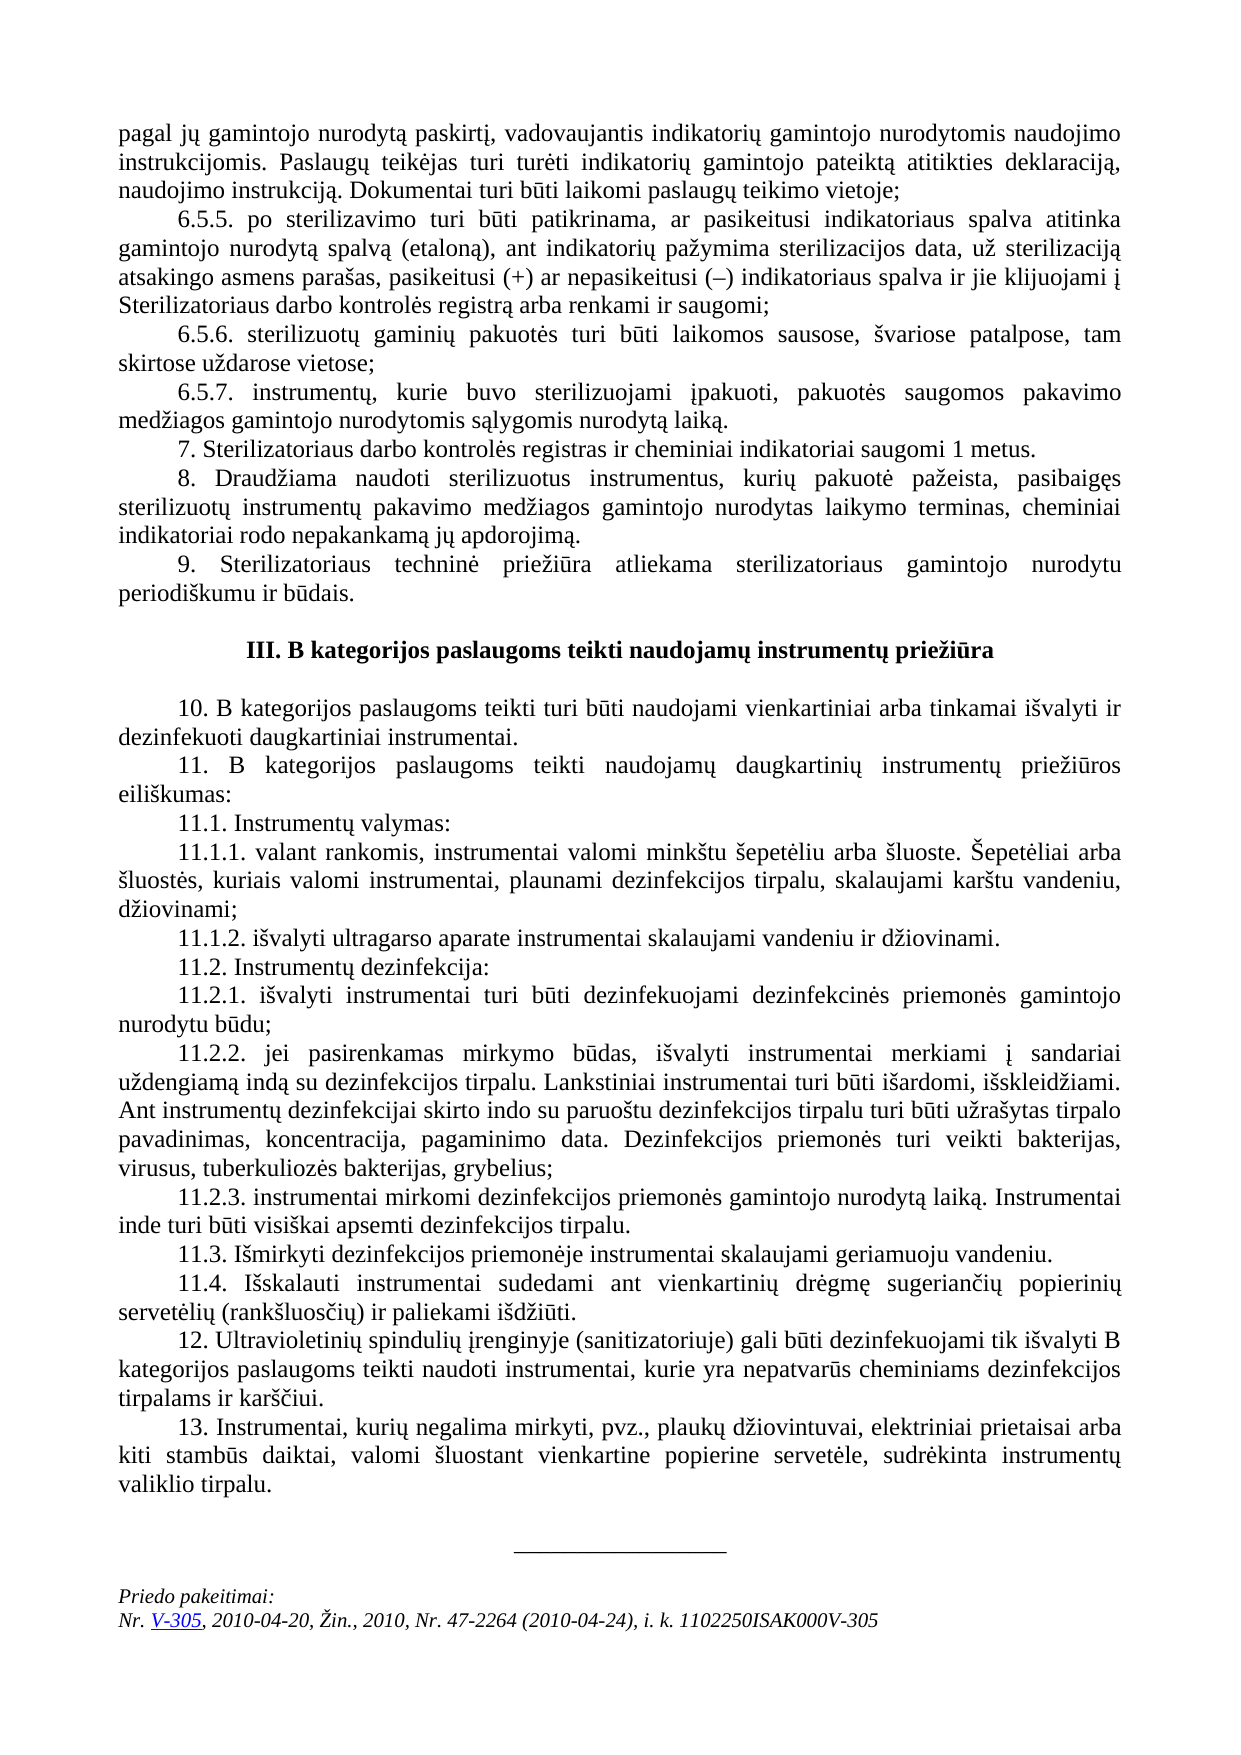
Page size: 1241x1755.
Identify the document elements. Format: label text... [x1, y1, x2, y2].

text 11. B kategorijos paslaugoms teikti naudojamų daugkartinių instrumentų priežiūros eiliškumas: [118, 751, 1122, 808]
text 10. B kategorijos paslaugoms teikti turi būti naudojami vienkartiniai arba tinkamai išvalyti ir dezinfekuoti daugkartiniai instrumentai. [118, 693, 1122, 751]
text 11.2.2. jei pasirenkamas mirkymo būdas, išvalyti instrumentai merkiami į sandariai uždengiamą indą su dezinfekcijos tirpalu. Lankstiniai instrumentai turi būti išardomi, išskleidžiami. Ant instrumentų dezinfekcijai skirto indo su paruoštu dezinfekcijos tirpalu turi būti užrašytas tirpalo pavadinimas, koncentracija, pagaminimo data. Dezinfekcijos priemonės turi veikti bakterijas, virusus, tuberkuliozės bakterijas, grybelius; [118, 1038, 1122, 1182]
text 11.1. Instrumentų valymas: [118, 808, 1122, 837]
text 6.5.7. instrumentų, kurie buvo sterilizuojami įpakuoti, pakuotės saugomos pakavimo medžiagos gamintojo nurodytomis sąlygomis nurodytą laiką. [118, 377, 1122, 434]
text 12. Ultravioletinių spindulių įrenginyje (sanitizatoriuje) gali būti dezinfekuojami tik išvalyti B kategorijos paslaugoms teikti naudoti instrumentai, kurie yra nepatvarūs cheminiams dezinfekcijos tirpalams ir karščiui. [118, 1326, 1122, 1412]
text Nr. V-305, 2010-04-20, Žin., 2010, Nr. 47-2264 (2010-04-24), i. k. 1102250ISAK000V-305 [118, 1608, 1122, 1632]
text 6.5.5. po sterilizavimo turi būti patikrinama, ar pasikeitusi indikatoriaus spalva atitinka gamintojo nurodytą spalvą (etaloną), ant indikatorių pažymima sterilizacijos data, už sterilizaciją atsakingo asmens parašas, pasikeitusi (+) ar nepasikeitusi (–) indikatoriaus spalva ir jie klijuojami į Sterilizatoriaus darbo kontrolės registrą arba renkami ir saugomi; [118, 204, 1122, 319]
text III. B kategorijos paslaugoms teikti naudojamų instrumentų priežiūra [118, 636, 1122, 664]
text 11.3. Išmirkyti dezinfekcijos priemonėje instrumentai skalaujami geriamuoju vandeniu. [118, 1239, 1122, 1268]
text 7. Sterilizatoriaus darbo kontrolės registras ir cheminiai indikatoriai saugomi 1 metus. [118, 434, 1122, 463]
text 11.1.1. valant rankomis, instrumentai valomi minkštu šepetėliu arba šluoste. Šepetėliai arba šluostės, kuriais valomi instrumentai, plaunami dezinfekcijos tirpalu, skalaujami karštu vandeniu, džiovinami; [118, 837, 1122, 923]
text 11.4. Išskalauti instrumentai sudedami ant vienkartinių drėgmę sugeriančių popierinių servetėlių (rankšluosčių) ir paliekami išdžiūti. [118, 1268, 1122, 1326]
text 8. Draudžiama naudoti sterilizuotus instrumentus, kurių pakuotė pažeista, pasibaigęs sterilizuotų instrumentų pakavimo medžiagos gamintojo nurodytas laikymo terminas, cheminiai indikatoriai rodo nepakankamą jų apdorojimą. [118, 463, 1122, 549]
text Priedo pakeitimai: [118, 1584, 1122, 1608]
text pagal jų gamintojo nurodytą paskirtį, vadovaujantis indikatorių gamintojo nurodytomis naudojimo instrukcijomis. Paslaugų teikėjas turi turėti indikatorių gamintojo pateiktą atitikties deklaraciją, naudojimo instrukciją. Dokumentai turi būti laikomi paslaugų teikimo vietoje; [118, 118, 1122, 204]
text 11.2. Instrumentų dezinfekcija: [118, 952, 1122, 981]
text 11.2.1. išvalyti instrumentai turi būti dezinfekuojami dezinfekcinės priemonės gamintojo nurodytu būdu; [118, 981, 1122, 1038]
text 9. Sterilizatoriaus techninė priežiūra atliekama sterilizatoriaus gamintojo nurodytu periodiškumu ir būdais. [118, 549, 1122, 607]
text 11.2.3. instrumentai mirkomi dezinfekcijos priemonės gamintojo nurodytą laiką. Instrumentai inde turi būti visiškai apsemti dezinfekcijos tirpalu. [118, 1182, 1122, 1239]
text _________________ [118, 1527, 1122, 1556]
text 11.1.2. išvalyti ultragarso aparate instrumentai skalaujami vandeniu ir džiovinami. [118, 923, 1122, 952]
text 6.5.6. sterilizuotų gaminių pakuotės turi būti laikomos sausose, švariose patalpose, tam skirtose uždarose vietose; [118, 319, 1122, 377]
text 13. Instrumentai, kurių negalima mirkyti, pvz., plaukų džiovintuvai, elektriniai prietaisai arba kiti stambūs daiktai, valomi šluostant vienkartine popierine servetėle, sudrėkinta instrumentų valiklio tirpalu. [118, 1412, 1122, 1498]
